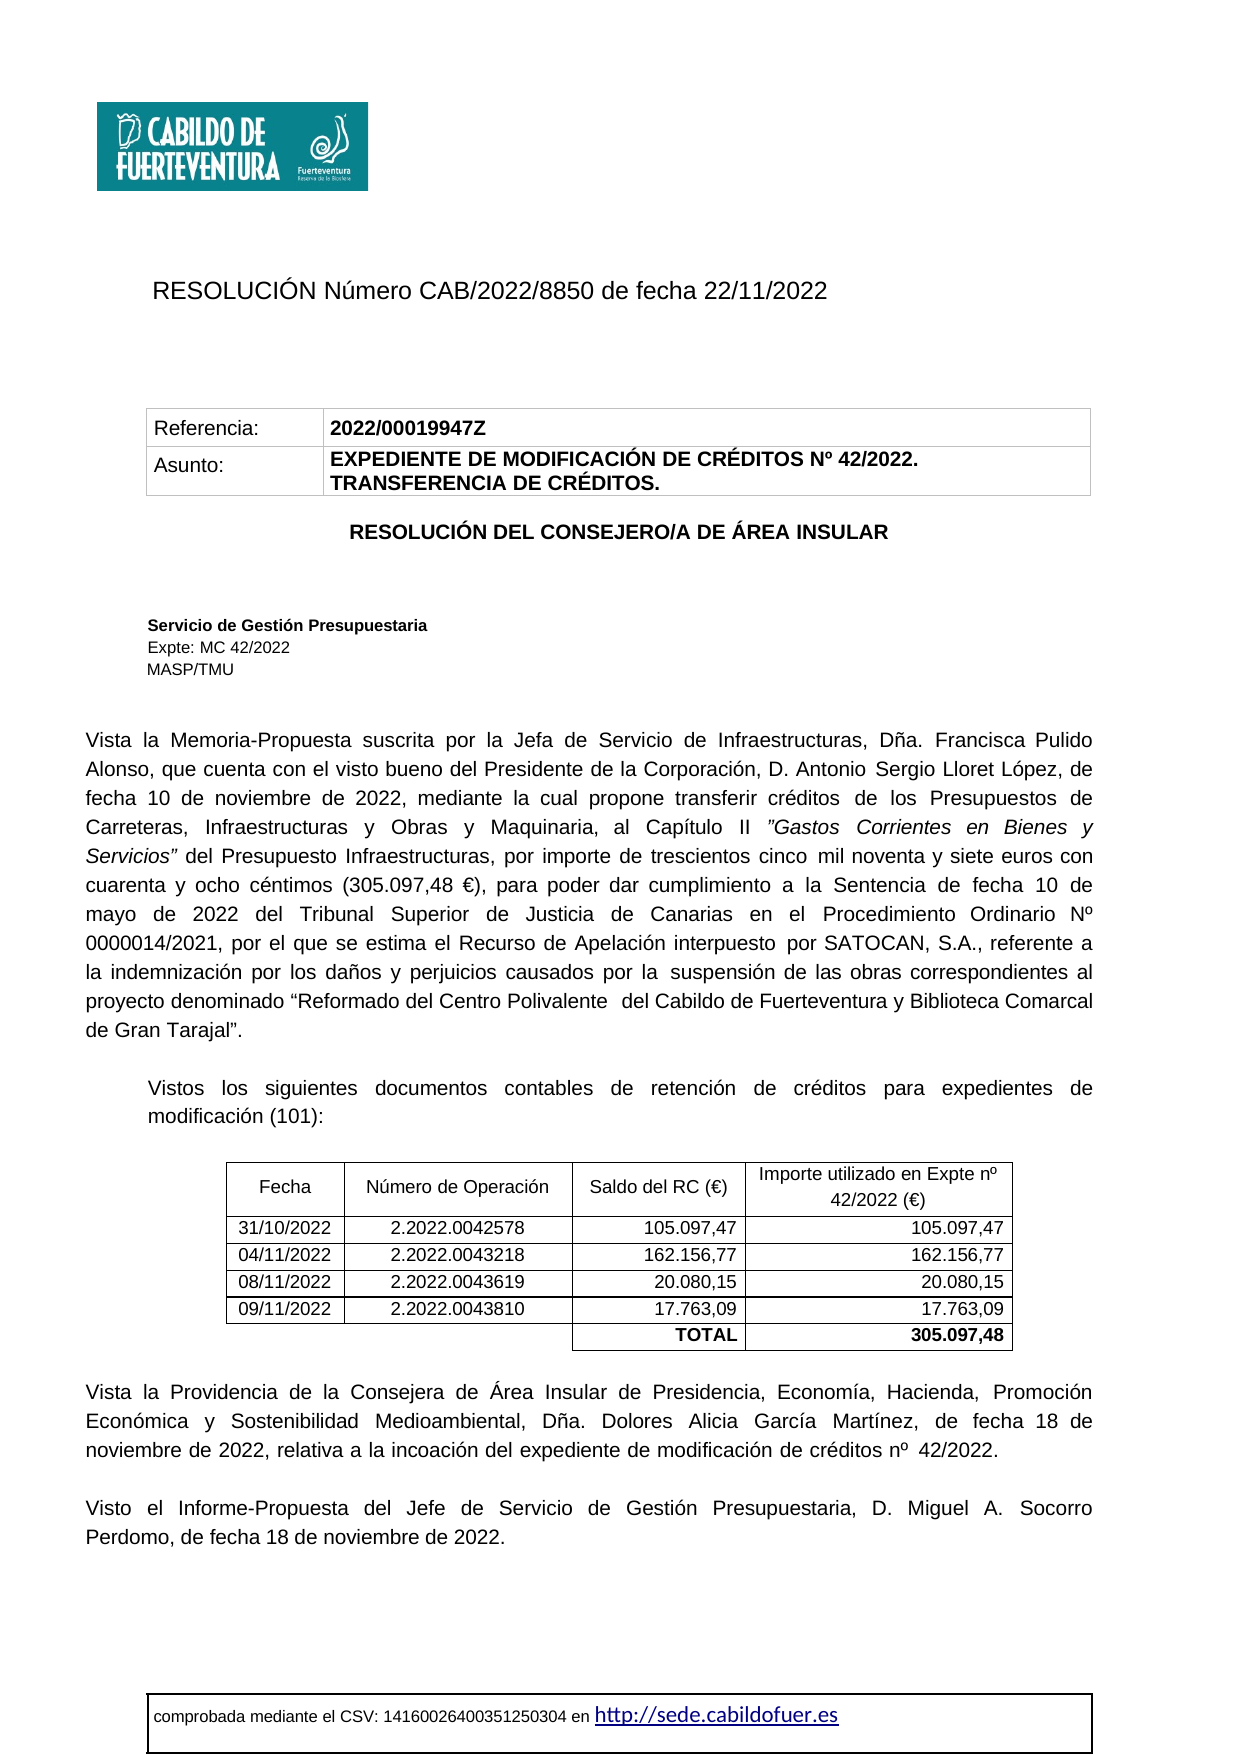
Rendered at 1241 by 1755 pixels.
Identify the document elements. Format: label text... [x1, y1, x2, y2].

text Vistos los siguientes documentos contables de retención de créditos para expedientes de modificación (101): [148, 1075, 1093, 1128]
table_cell EXPEDIENTE DE MODIFICACIÓN DE CRÉDITOS Nº 42/2022. TRANSFERENCIA DE CRÉDITOS. [324, 447, 1090, 495]
table_cell 105.097,47 [573, 1217, 745, 1243]
table_cell 20.080,15 [573, 1271, 745, 1296]
table_header Importe utilizado en Expte nº 42/2022 (€) [746, 1163, 1012, 1216]
table_cell 162.156,77 [746, 1244, 1012, 1269]
text Vista la Providencia de la Consejera de Área Insular de Presidencia, Economía, Hacienda, Promoción Económica y Sostenibilidad Medioambiental, Dña. Dolores Alicia García Martínez, de fecha 18 de noviembre de 2022, relativa a la incoación del expediente de modificación de créditos nº 42/2022. [85, 1380, 1093, 1462]
table_cell 105.097,47 [746, 1217, 1012, 1243]
subtitle RESOLUCIÓN DEL CONSEJERO/A DE ÁREA INSULAR [349, 520, 1107, 544]
table_cell 2.2022.0042578 [345, 1217, 572, 1243]
table_cell 305.097,48 [746, 1324, 1012, 1350]
table_cell TOTAL [573, 1324, 745, 1350]
table_cell 162.156,77 [573, 1244, 745, 1269]
table_header Número de Operación [345, 1163, 572, 1216]
table_cell 08/11/2022 [227, 1271, 344, 1296]
text Visto el Informe-Propuesta del Jefe de Servicio de Gestión Presupuestaria, D. Miguel A. Socorro Perdomo, de fecha 18 de noviembre de 2022. [85, 1496, 1093, 1548]
table_cell 17.763,09 [746, 1298, 1012, 1323]
text Vista la Memoria-Propuesta suscrita por la Jefa de Servicio de Infraestructuras, Dña. Francisca Pulido Alonso, que cuenta con el visto bueno del Presidente de la Corporación, D. Antonio Sergio Lloret López, de fecha 10 de noviembre de 2022, mediante la cual propone transferir créditos de los Presupuestos de Carreteras, Infraestructuras y Obras y Maquinaria, al Capítulo II ”Gastos Corrientes en Bienes y Servicios” del Presupuesto Infraestructuras, por importe de trescientos cinco mil noventa y siete euros con cuarenta y ocho céntimos (305.097,48 €), para poder dar cumplimiento a la Sentencia de fecha 10 de mayo de 2022 del Tribunal Superior de Justicia de Canarias en el Procedimiento Ordinario Nº 0000014/2021, por el que se estima el Recurso de Apelación interpuesto por SATOCAN, S.A., referente a la indemnización por los daños y perjuicios causados por la suspensión de las obras correspondientes al proyecto denominado “Reformado del Centro Polivalente del Cabildo de Fuerteventura y Biblioteca Comarcal de Gran Tarajal”. [85, 728, 1093, 1042]
table_cell 31/10/2022 [227, 1217, 344, 1243]
table_cell Asunto: [147, 447, 323, 495]
table_header Fecha [227, 1163, 344, 1216]
table_cell 20.080,15 [746, 1271, 1012, 1296]
table_cell 2.2022.0043810 [345, 1298, 572, 1323]
table_header 2022/00019947Z [324, 409, 1090, 446]
table_cell 2.2022.0043218 [345, 1244, 572, 1269]
table_cell 2.2022.0043619 [345, 1271, 572, 1296]
table_cell 17.763,09 [573, 1298, 745, 1323]
text Servicio de Gestión Presupuestaria [147, 615, 1107, 634]
table_header Saldo del RC (€) [573, 1163, 745, 1216]
table_cell 04/11/2022 [227, 1244, 344, 1269]
text RESOLUCIÓN Número CAB/2022/8850 de fecha 22/11/2022 [152, 276, 1107, 305]
table_header Referencia: [147, 409, 323, 446]
table_cell 09/11/2022 [227, 1298, 344, 1323]
text Expte: MC 42/2022 MASP/TMU [147, 637, 291, 678]
table_cell [227, 1324, 572, 1350]
